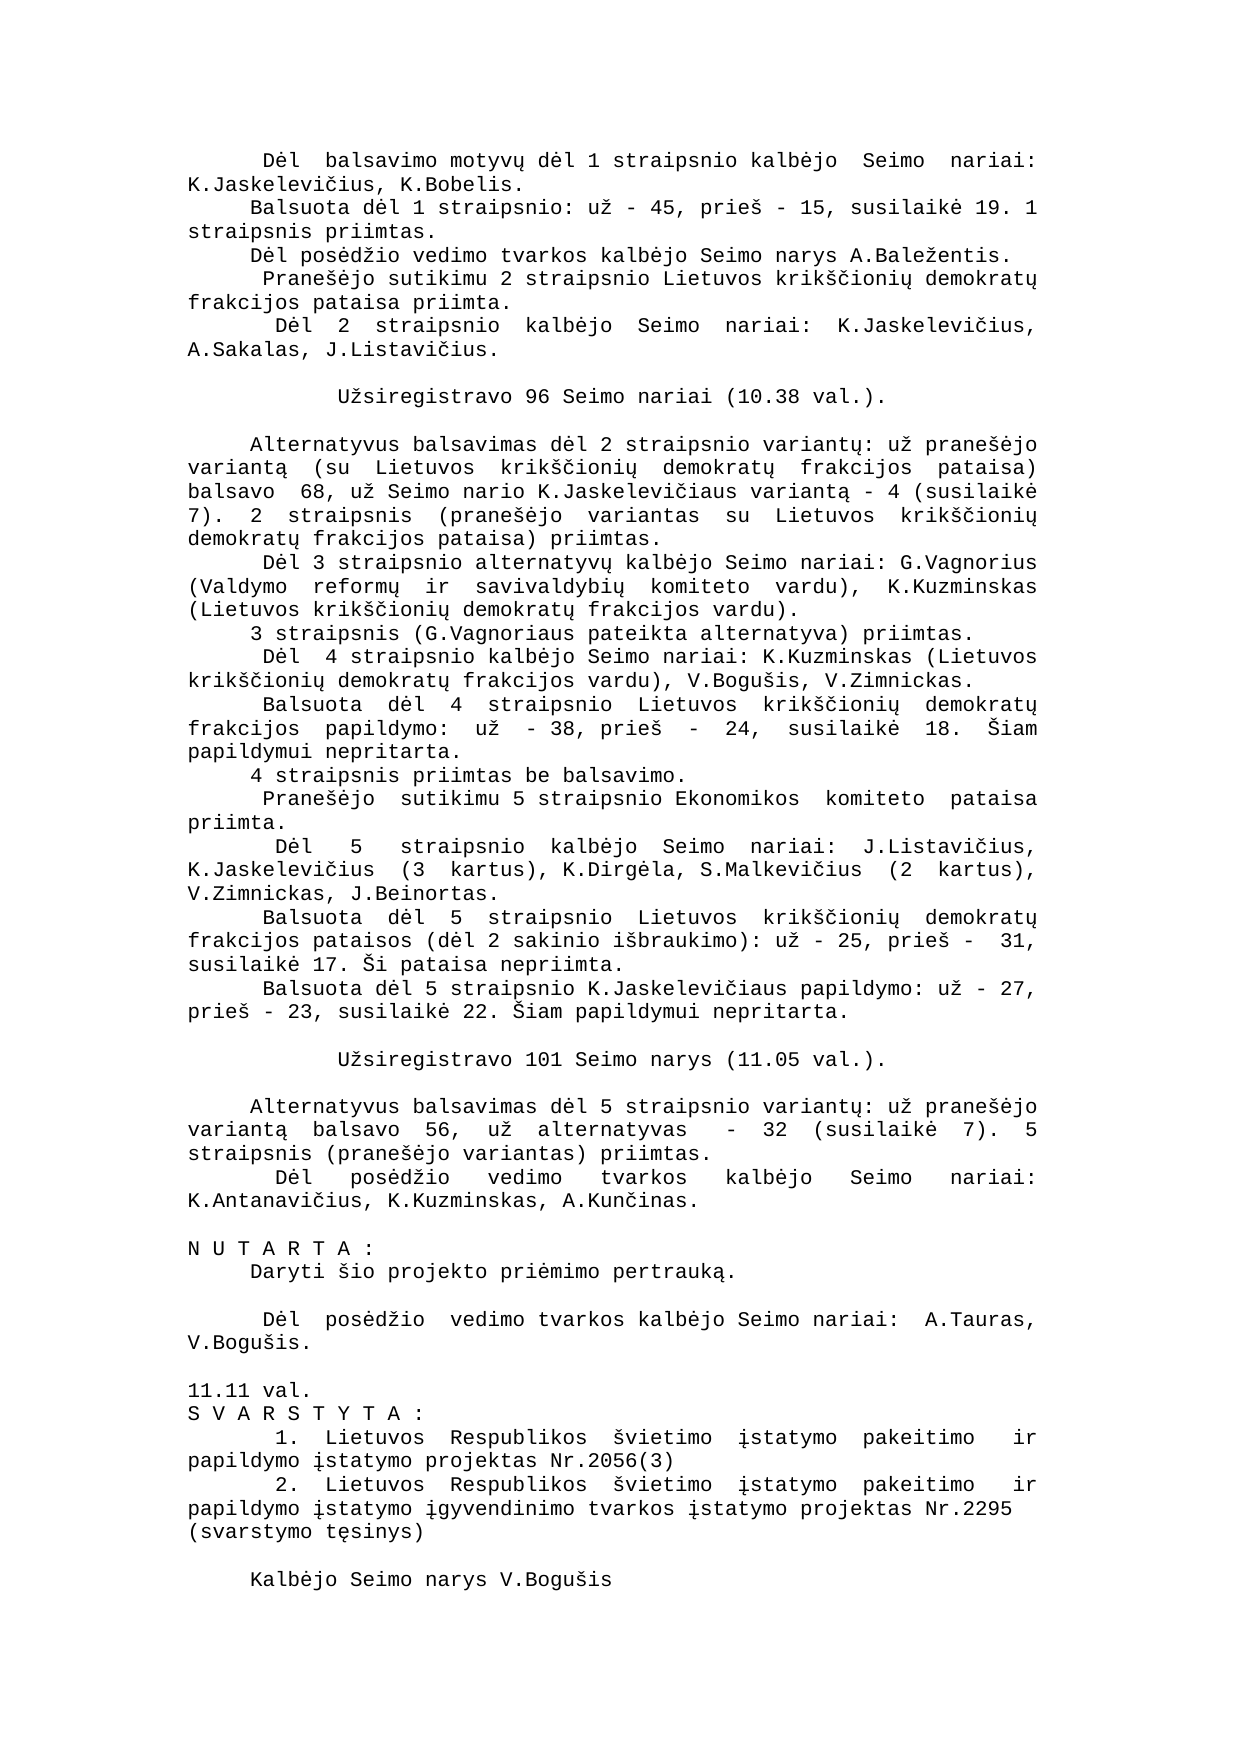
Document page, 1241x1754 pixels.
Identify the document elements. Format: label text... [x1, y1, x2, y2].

text (svarstymo tęsinys) [187, 1521, 1053, 1545]
text Pranešėjo sutikimu 5 straipsnio Ekonomikos komiteto pataisa [187, 788, 1053, 812]
text Dėl 3 straipsnio alternatyvų kalbėjo Seimo nariai: G.Vagnorius [187, 552, 1053, 576]
text prieš - 23, susilaikė 22. Šiam papildymui nepritarta. [187, 1001, 1053, 1025]
text Balsuota dėl 1 straipsnio: už - 45, prieš - 15, susilaikė 19. 1 [187, 197, 1053, 221]
text papildymo įstatymo įgyvendinimo tvarkos įstatymo projektas Nr.2295 [187, 1498, 1053, 1521]
text K.Jaskelevičius, K.Bobelis. [187, 174, 1053, 197]
text Balsuota dėl 5 straipsnio Lietuvos krikščionių demokratų [187, 907, 1053, 930]
text Balsuota dėl 5 straipsnio K.Jaskelevičiaus papildymo: už - 27, [187, 978, 1053, 1001]
text krikščionių demokratų frakcijos vardu), V.Bogušis, V.Zimnickas. [187, 670, 1053, 694]
text (Valdymo reformų ir savivaldybių komiteto vardu), K.Kuzminskas [187, 576, 1053, 599]
text 4 straipsnis priimtas be balsavimo. [187, 765, 1053, 788]
text balsavo 68, už Seimo nario K.Jaskelevičiaus variantą - 4 (susilaikė [187, 481, 1053, 505]
text A.Sakalas, J.Listavičius. [187, 339, 1053, 363]
text straipsnis priimtas. [187, 221, 1053, 244]
text N U T A R T A : [187, 1238, 1053, 1261]
text Dėl posėdžio vedimo tvarkos kalbėjo Seimo narys A.Baležentis. [187, 244, 1053, 268]
text Dėl balsavimo motyvų dėl 1 straipsnio kalbėjo Seimo nariai: [187, 150, 1053, 174]
text susilaikė 17. Ši pataisa nepriimta. [187, 954, 1053, 978]
text 1. Lietuvos Respublikos švietimo įstatymo pakeitimo ir [187, 1427, 1053, 1451]
text papildymui nepritarta. [187, 741, 1053, 765]
text 7). 2 straipsnis (pranešėjo variantas su Lietuvos krikščionių [187, 505, 1053, 528]
text Alternatyvus balsavimas dėl 5 straipsnio variantų: už pranešėjo [187, 1096, 1053, 1119]
text Užsiregistravo 96 Seimo nariai (10.38 val.). [187, 386, 1053, 410]
text (Lietuvos krikščionių demokratų frakcijos vardu). [187, 599, 1053, 623]
text Daryti šio projekto priėmimo pertrauką. [187, 1261, 1053, 1285]
text Dėl 2 straipsnio kalbėjo Seimo nariai: K.Jaskelevičius, [187, 316, 1053, 339]
text frakcijos papildymo: už - 38, prieš - 24, susilaikė 18. Šiam [187, 717, 1053, 741]
text Alternatyvus balsavimas dėl 2 straipsnio variantų: už pranešėjo [187, 434, 1053, 457]
text S V A R S T Y T A : [187, 1403, 1053, 1427]
text priimta. [187, 812, 1053, 836]
text 2. Lietuvos Respublikos švietimo įstatymo pakeitimo ir [187, 1474, 1053, 1498]
text V.Bogušis. [187, 1332, 1053, 1356]
text papildymo įstatymo projektas Nr.2056(3) [187, 1451, 1053, 1474]
text demokratų frakcijos pataisa) priimtas. [187, 528, 1053, 552]
text Pranešėjo sutikimu 2 straipsnio Lietuvos krikščionių demokratų [187, 268, 1053, 292]
text variantą (su Lietuvos krikščionių demokratų frakcijos pataisa) [187, 457, 1053, 481]
text 3 straipsnis (G.Vagnoriaus pateikta alternatyva) priimtas. [187, 623, 1053, 647]
text 11.11 val. [187, 1379, 1053, 1403]
text Dėl posėdžio vedimo tvarkos kalbėjo Seimo nariai: [187, 1167, 1053, 1190]
text straipsnis (pranešėjo variantas) priimtas. [187, 1143, 1053, 1167]
text frakcijos pataisa priimta. [187, 292, 1053, 316]
text K.Antanavičius, K.Kuzminskas, A.Kunčinas. [187, 1190, 1053, 1214]
text frakcijos pataisos (dėl 2 sakinio išbraukimo): už - 25, prieš - 31, [187, 930, 1053, 954]
text K.Jaskelevičius (3 kartus), K.Dirgėla, S.Malkevičius (2 kartus), [187, 859, 1053, 883]
text V.Zimnickas, J.Beinortas. [187, 883, 1053, 907]
text Balsuota dėl 4 straipsnio Lietuvos krikščionių demokratų [187, 694, 1053, 717]
text variantą balsavo 56, už alternatyvas - 32 (susilaikė 7). 5 [187, 1119, 1053, 1143]
text Užsiregistravo 101 Seimo narys (11.05 val.). [187, 1048, 1053, 1072]
text Dėl 5 straipsnio kalbėjo Seimo nariai: J.Listavičius, [187, 836, 1053, 859]
text Dėl 4 straipsnio kalbėjo Seimo nariai: K.Kuzminskas (Lietuvos [187, 647, 1053, 670]
text Dėl posėdžio vedimo tvarkos kalbėjo Seimo nariai: A.Tauras, [187, 1309, 1053, 1332]
text Kalbėjo Seimo narys V.Bogušis [187, 1569, 1053, 1592]
